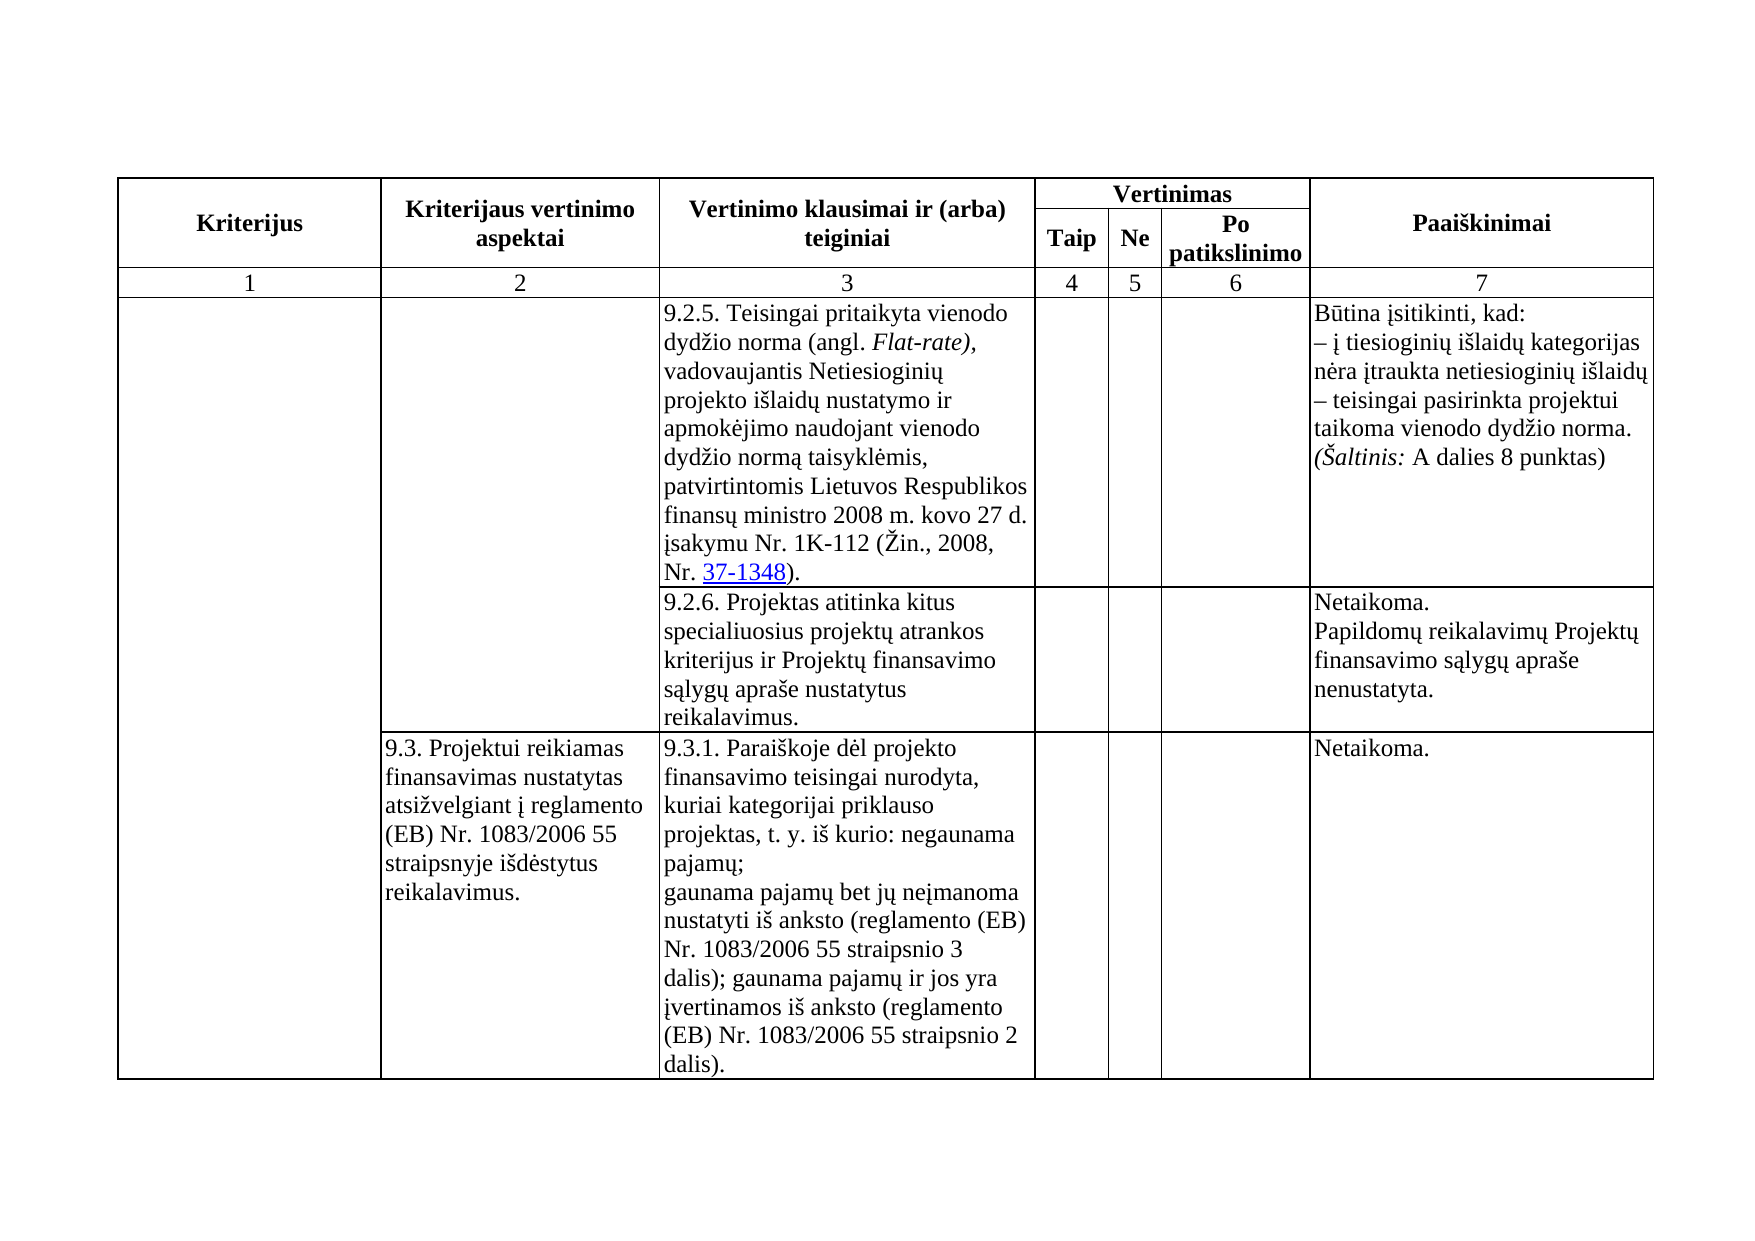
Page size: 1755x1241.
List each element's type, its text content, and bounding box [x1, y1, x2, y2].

table_cell [1162, 733, 1309, 1078]
table_cell 3 [660, 268, 1034, 297]
table_header Kriterijaus vertinimo aspektai [382, 179, 659, 267]
table_header Kriterijus [119, 179, 380, 267]
table_cell Būtina įsitikinti, kad: – į tiesioginių išlaidų kategorijas nėra įtraukta netiesioginių išlaidų – teisingai pasirinkta projektui taikoma vienodo dydžio norma. (Šaltinis: A dalies 8 punktas) [1311, 298, 1653, 586]
table_cell 9.3. Projektui reikiamas finansavimas nustatytas atsižvelgiant į reglamento (EB) Nr. 1083/2006 55 straipsnyje išdėstytus reikalavimus. [382, 733, 659, 1078]
table_cell 5 [1109, 268, 1161, 297]
table_cell [1036, 733, 1108, 1078]
table_cell Netaikoma. [1311, 733, 1653, 1078]
table_cell 7 [1311, 268, 1653, 297]
table_header Vertinimo klausimai ir (arba) teiginiai [660, 179, 1034, 267]
table_cell Ne [1109, 209, 1161, 267]
table_cell 4 [1036, 268, 1108, 297]
table_cell [1162, 588, 1309, 731]
table_cell [1162, 298, 1309, 586]
table_cell [1109, 298, 1161, 586]
table_cell 9.2.6. Projektas atitinka kitus specialiuosius projektų atrankos kriterijus ir Projektų finansavimo sąlygų apraše nustatytus reikalavimus. [660, 588, 1034, 731]
table_cell 6 [1162, 268, 1309, 297]
table_cell Po patikslinimo [1162, 209, 1309, 267]
table_cell 2 [382, 268, 659, 297]
table_cell [382, 298, 659, 731]
table_cell 1 [119, 268, 380, 297]
table_cell [1036, 298, 1108, 586]
table_cell 9.3.1. Paraiškoje dėl projekto finansavimo teisingai nurodyta, kuriai kategorijai priklauso projektas, t. y. iš kurio: negaunama pajamų; gaunama pajamų bet jų neįmanoma nustatyti iš anksto (reglamento (EB) Nr. 1083/2006 55 straipsnio 3 dalis); gaunama pajamų ir jos yra įvertinamos iš anksto (reglamento (EB) Nr. 1083/2006 55 straipsnio 2 dalis). [660, 733, 1034, 1078]
table_cell Taip [1036, 209, 1108, 267]
table_cell [1109, 588, 1161, 731]
table_header Vertinimas [1036, 179, 1309, 207]
table_header Paaiškinimai [1311, 179, 1653, 267]
table_cell 9.2.5. Teisingai pritaikyta vienodo dydžio norma (angl. Flat-rate), vadovaujantis Netiesioginių projekto išlaidų nustatymo ir apmokėjimo naudojant vienodo dydžio normą taisyklėmis, patvirtintomis Lietuvos Respublikos finansų ministro 2008 m. kovo 27 d. įsakymu Nr. 1K-112 (Žin., 2008, Nr. 37-1348). [660, 298, 1034, 586]
table_cell Netaikoma. Papildomų reikalavimų Projektų finansavimo sąlygų apraše nenustatyta. [1311, 588, 1653, 731]
table_cell [1036, 588, 1108, 731]
table_cell [119, 298, 380, 1078]
table_cell [1109, 733, 1161, 1078]
